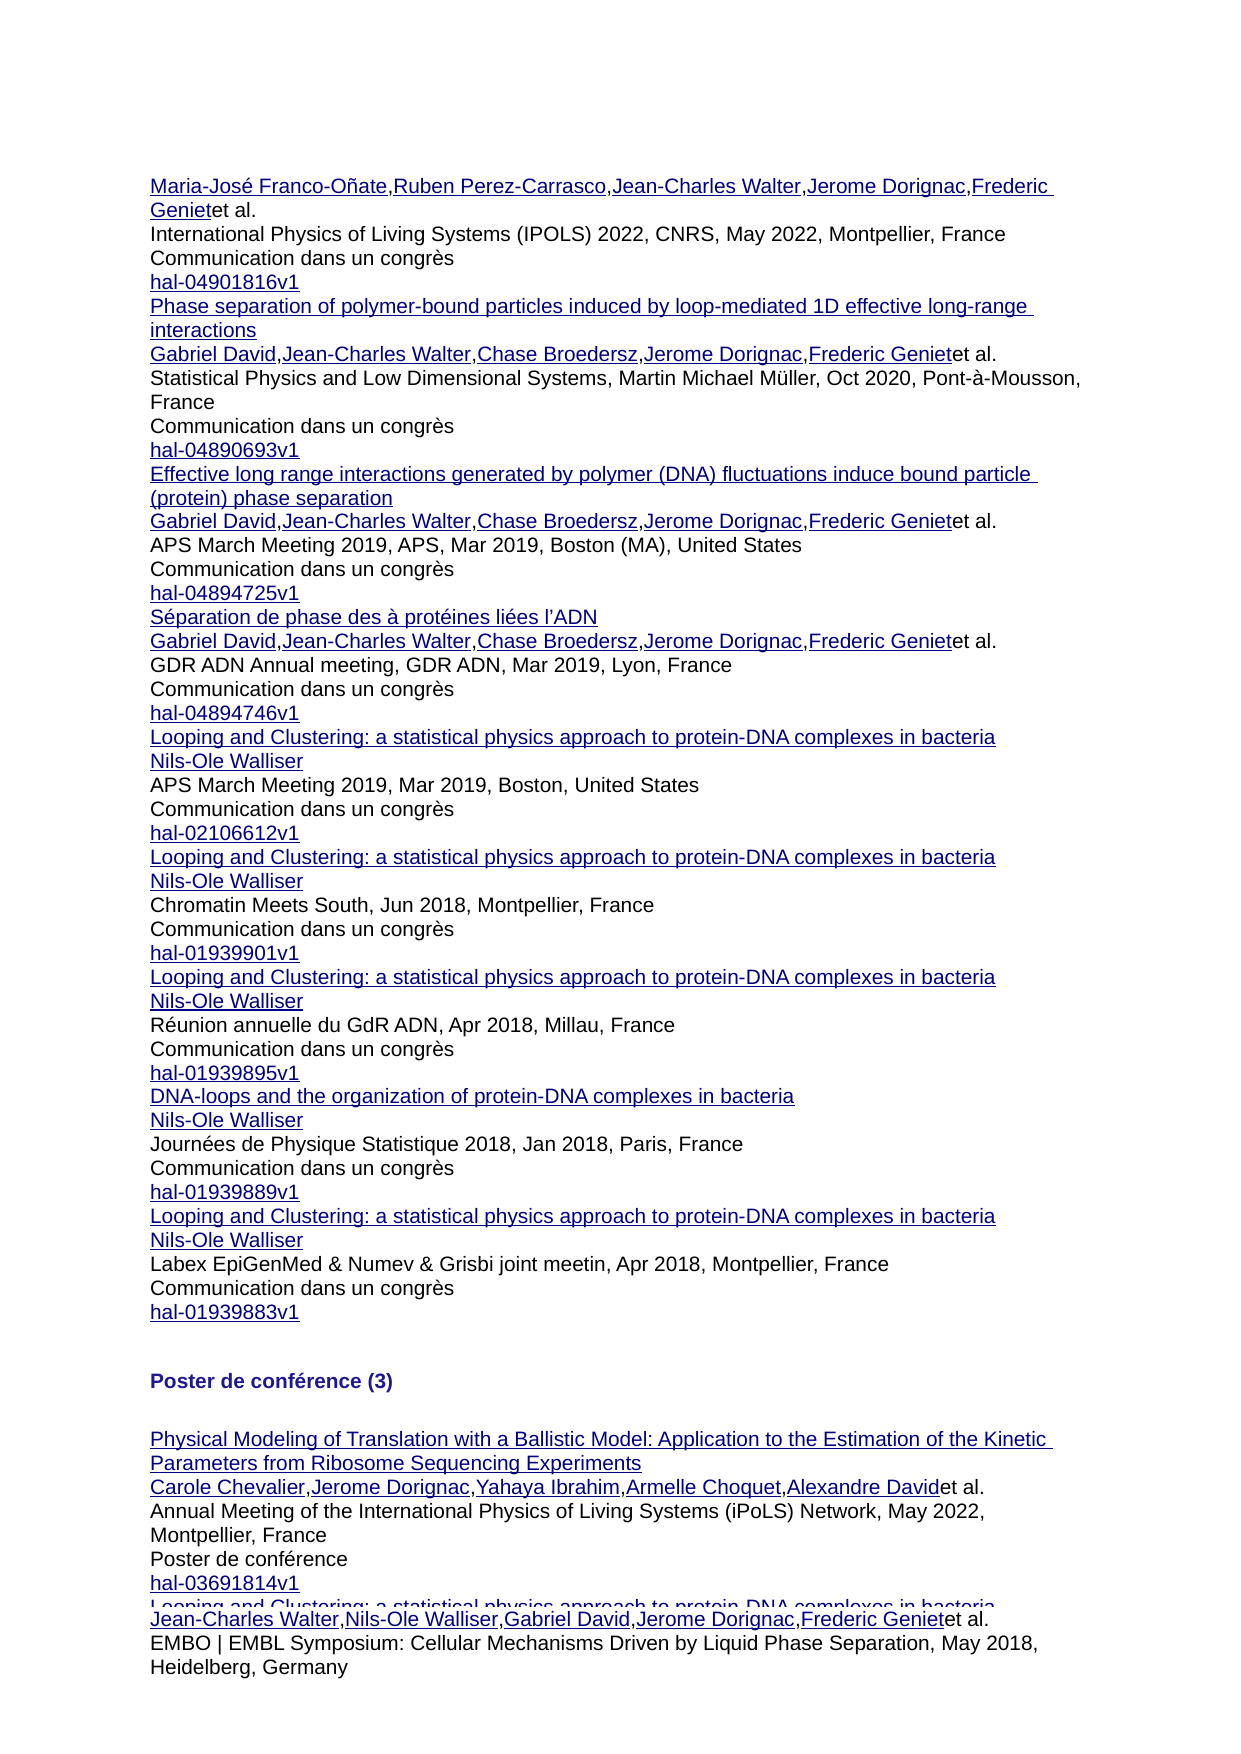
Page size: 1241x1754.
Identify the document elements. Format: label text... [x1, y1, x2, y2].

table_cell Looping and Clustering: a statistical physics approach to protein-DNA complexes in bacteria Nils-Ole Walliser Labex EpiGenMed & Numev & Grisbi joint meetin, Apr 2018, Montpellier, France Communication dans un congrès hal-01939883v1 [150, 1204, 1090, 1324]
table_cell Kinetics of stator recruitment and release in the bacterial flagellar motor Maria-José Franco-Oñate,Ruben Perez-Carrasco,Jean-Charles Walter,Jerome Dorignac,Frederic Genietet al. International Physics of Living Systems (IPOLS) 2022, CNRS, May 2022, Montpellier, France Communication dans un congrès hal-04901816v1 [150, 150, 1090, 294]
table_cell Effective long range interactions generated by polymer (DNA) fluctuations induce bound particle (protein) phase separation Gabriel David,Jean-Charles Walter,Chase Broedersz,Jerome Dorignac,Frederic Genietet al. APS March Meeting 2019, APS, Mar 2019, Boston (MA), United States Communication dans un congrès hal-04894725v1 [150, 461, 1090, 605]
table_cell Séparation de phase des à protéines liées l’ADN Gabriel David,Jean-Charles Walter,Chase Broedersz,Jerome Dorignac,Frederic Genietet al. GDR ADN Annual meeting, GDR ADN, Mar 2019, Lyon, France Communication dans un congrès hal-04894746v1 [150, 605, 1090, 725]
table_header Physical Modeling of Translation with a Ballistic Model: Application to the Estimation of the Kinetic Parameters from Ribosome Sequencing Experiments Carole Chevalier,Jerome Dorignac,Yahaya Ibrahim,Armelle Choquet,Alexandre Davidet al. Annual Meeting of the International Physics of Living Systems (iPoLS) Network, May 2022, Montpellier, France Poster de conférence hal-03691814v1 [150, 1427, 1090, 1595]
table_cell DNA-loops and the organization of protein-DNA complexes in bacteria Nils-Ole Walliser Journées de Physique Statistique 2018, Jan 2018, Paris, France Communication dans un congrès hal-01939889v1 [150, 1084, 1090, 1204]
table_cell Looping and Clustering: a statistical physics approach to protein-DNA complexes in bacteria Nils-Ole Walliser Réunion annuelle du GdR ADN, Apr 2018, Millau, France Communication dans un congrès hal-01939895v1 [150, 965, 1090, 1084]
table_cell Looping and Clustering: a statistical physics approach to protein-DNA complexes in bacteria Nils-Ole Walliser Chromatin Meets South, Jun 2018, Montpellier, France Communication dans un congrès hal-01939901v1 [150, 845, 1090, 964]
subtitle Poster de conférence (3) [150, 1369, 1090, 1393]
table_cell Phase separation of polymer-bound particles induced by loop-mediated 1D effective long-range interactions Gabriel David,Jean-Charles Walter,Chase Broedersz,Jerome Dorignac,Frederic Genietet al. Statistical Physics and Low Dimensional Systems, Martin Michael Müller, Oct 2020, Pont-à-Mousson, France Communication dans un congrès hal-04890693v1 [150, 294, 1090, 461]
table_cell Looping and Clustering: a statistical physics approach to protein-DNA complexes in bacteria Nils-Ole Walliser APS March Meeting 2019, Mar 2019, Boston, United States Communication dans un congrès hal-02106612v1 [150, 725, 1090, 845]
table_cell Looping and Clustering: a statistical physics approach to protein-DNA complexes in bacteria Jean-Charles Walter,Nils-Ole Walliser,Gabriel David,Jerome Dorignac,Frederic Genietet al. EMBO | EMBL Symposium: Cellular Mechanisms Driven by Liquid Phase Separation, May 2018, Heidelberg, Germany [150, 1595, 1090, 1679]
